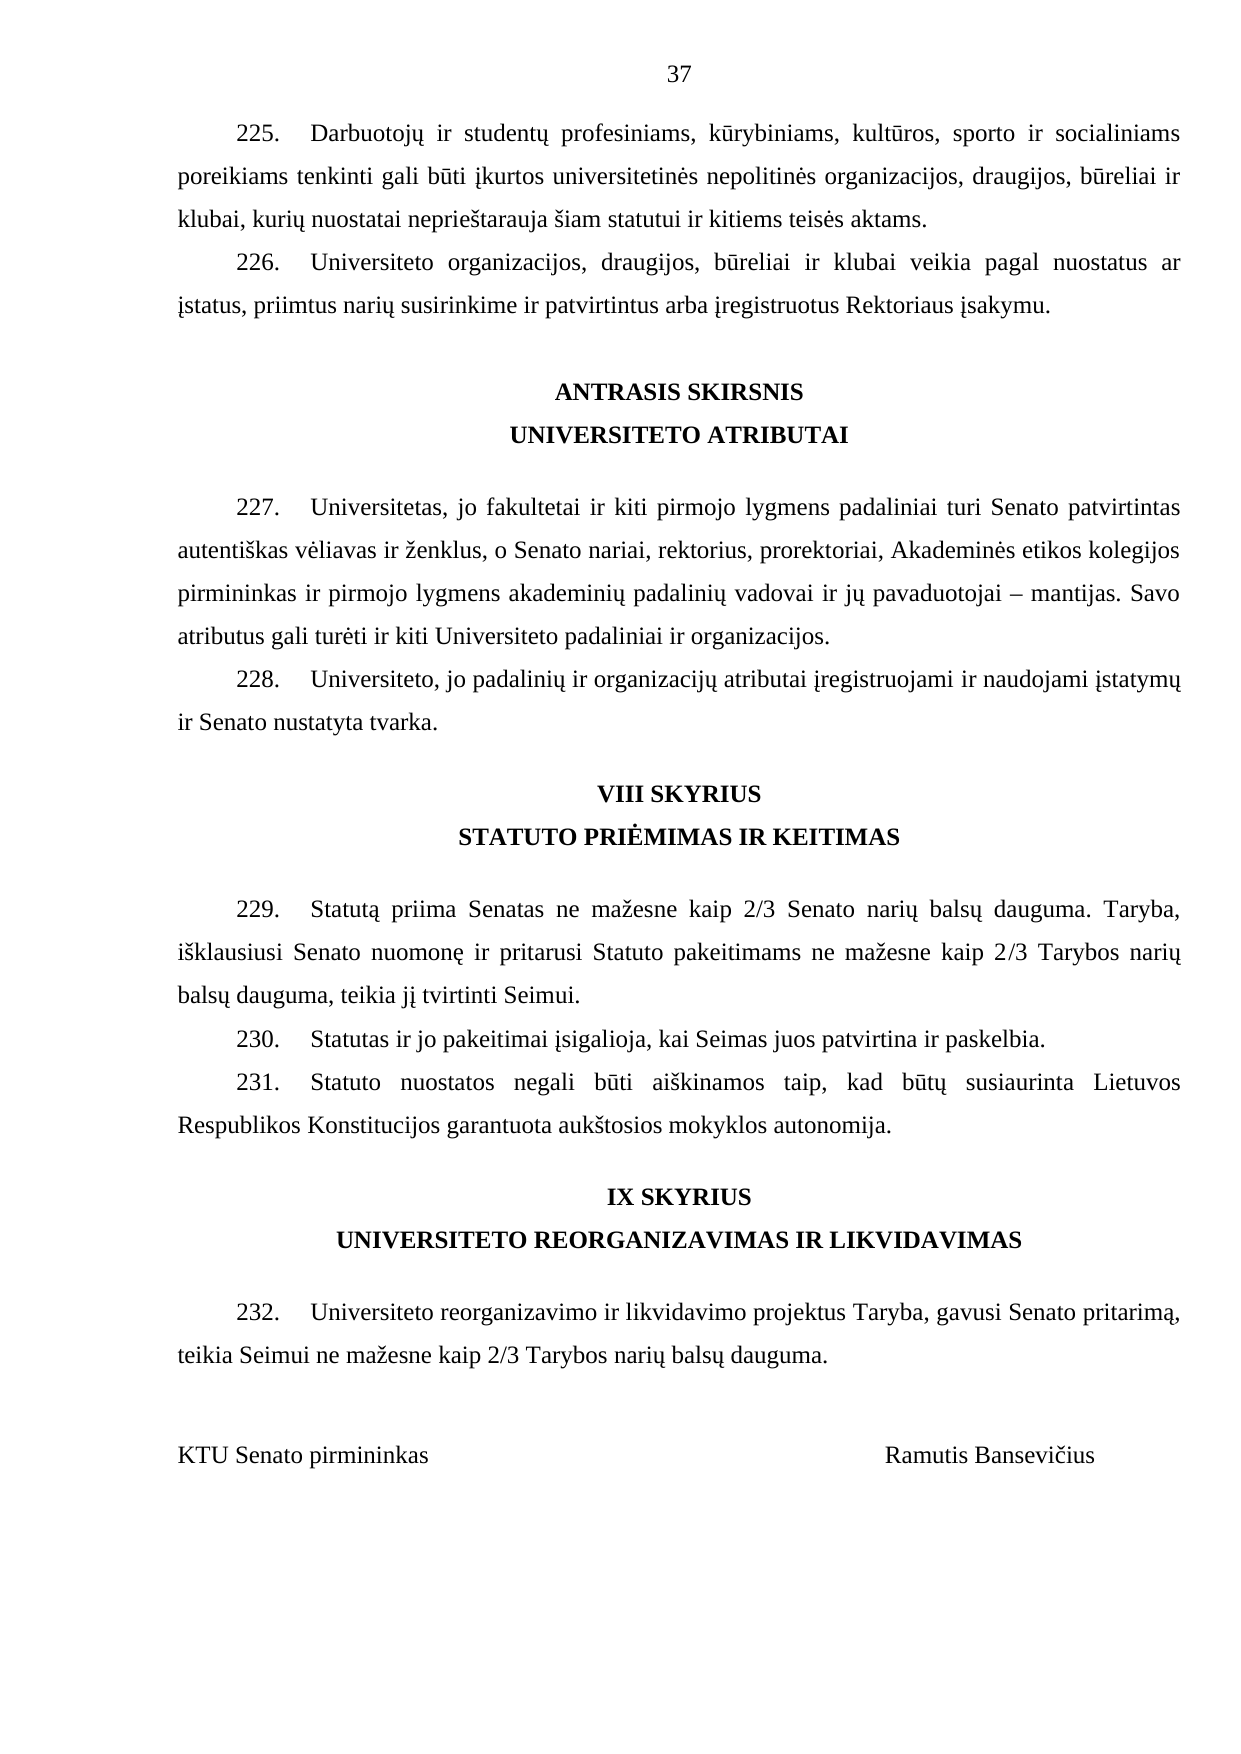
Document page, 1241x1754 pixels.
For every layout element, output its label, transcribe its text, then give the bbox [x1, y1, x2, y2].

text 232. Universiteto reorganizavimo ir likvidavimo projektus Taryba, gavusi Senato pritarimą, teikia Seimui ne mažesne kaip 2/3 Tarybos narių balsų dauguma. [177, 1297, 1181, 1369]
text VIII SKYRIUS [177, 779, 1181, 808]
text 227. Universitetas, jo fakultetai ir kiti pirmojo lygmens padaliniai turi Senato patvirtintas autentiškas vėliavas ir ženklus, o Senato nariai, rektorius, prorektoriai, Akademinės etikos kolegijos pirmininkas ir pirmojo lygmens akademinių padalinių vadovai ir jų pavaduotojai – mantijas. Savo atributus gali turėti ir kiti Universiteto padaliniai ir organizacijos. [177, 492, 1181, 650]
text Universiteto reorganizavimas ir likvidavimas [177, 1225, 1181, 1254]
text antrasis SKIRSNIS [177, 377, 1181, 406]
text IX SKYRIUS [177, 1182, 1181, 1211]
text 231. Statuto nuostatos negali būti aiškinamos taip, kad būtų susiaurinta Lietuvos Respublikos Konstitucijos garantuota aukštosios mokyklos autonomija. [177, 1067, 1181, 1139]
text universiteto Atributai [177, 420, 1181, 449]
text 226. Universiteto organizacijos, draugijos, būreliai ir klubai veikia pagal nuostatus ar įstatus, priimtus narių susirinkime ir patvirtintus arba įregistruotus Rektoriaus įsakymu. [177, 247, 1181, 319]
text 229. Statutą priima Senatas ne mažesne kaip 2/3 Senato narių balsų dauguma. Taryba, išklausiusi Senato nuomonę ir pritarusi Statuto pakeitimams ne mažesne kaip 2/3 Tarybos narių balsų dauguma, teikia jį tvirtinti Seimui. [177, 894, 1181, 1009]
text Statuto priėmimas IR keitimas [177, 822, 1181, 851]
text 225. Darbuotojų ir studentų profesiniams, kūrybiniams, kultūros, sporto ir socialiniams poreikiams tenkinti gali būti įkurtos universitetinės nepolitinės organizacijos, draugijos, būreliai ir klubai, kurių nuostatai neprieštarauja šiam statutui ir kitiems teisės aktams. [177, 118, 1181, 233]
text 228. Universiteto, jo padalinių ir organizacijų atributai įregistruojami ir naudojami įstatymų ir Senato nustatyta tvarka. [177, 664, 1181, 736]
text 230. Statutas ir jo pakeitimai įsigalioja, kai Seimas juos patvirtina ir paskelbia. [177, 1024, 1181, 1052]
text KTU Senato pirmininkas Ramutis Bansevičius [177, 1441, 1181, 1469]
